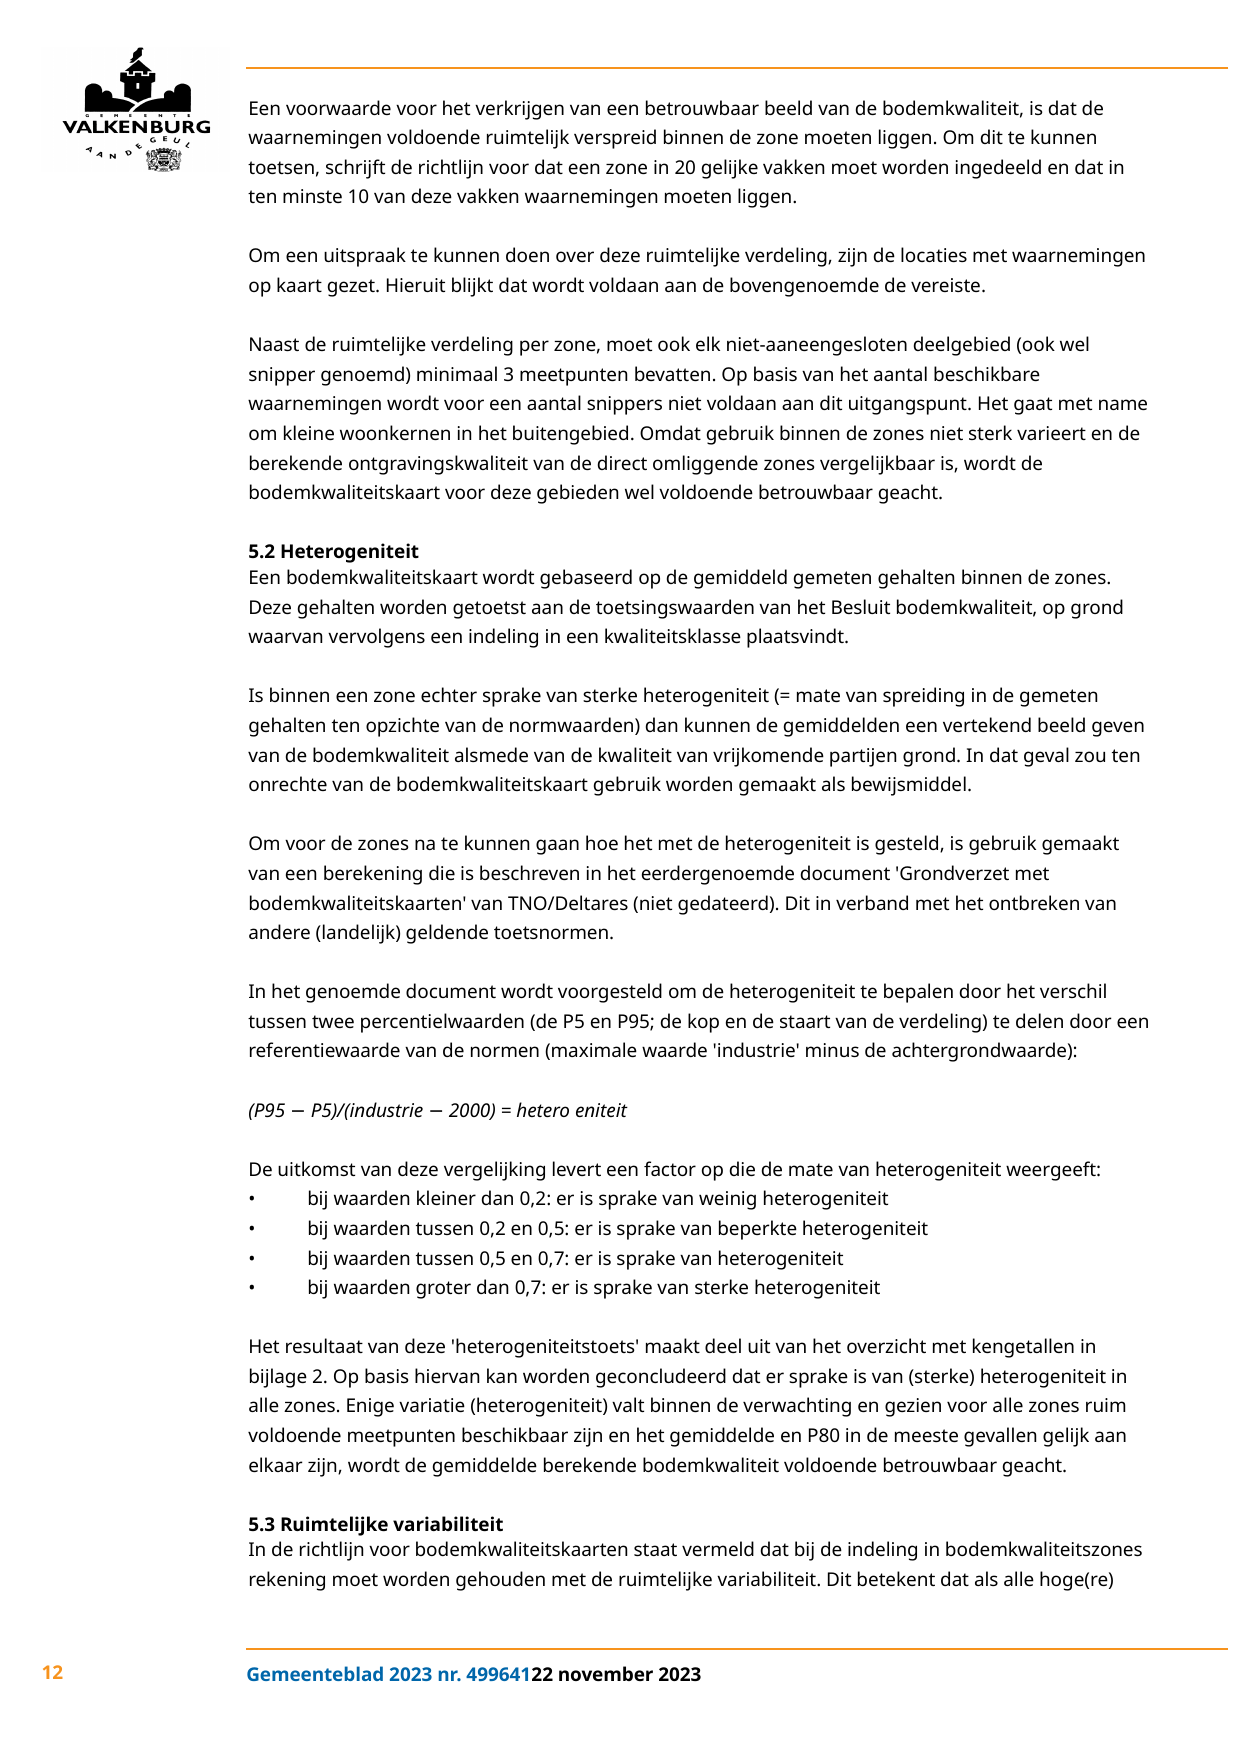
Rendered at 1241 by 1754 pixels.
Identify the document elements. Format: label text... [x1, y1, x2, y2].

list bij waarden tussen 0,5 en 0,7: er is sprake van heterogeniteit [248, 1245, 1152, 1270]
text De uitkomst van deze vergelijking levert een factor op die de mate van heterogeniteit weergeeft: [248, 1156, 1152, 1182]
text Om een uitspraak te kunnen doen over deze ruimtelijke verdeling, zijn de locaties met waarnemingen op kaart gezet. Hieruit blijkt dat wordt voldaan aan de bovengenoemde de vereiste. [248, 243, 1152, 298]
text Naast de ruimtelijke verdeling per zone, moet ook elk niet-aaneengesloten deelgebied (ook wel snipper genoemd) minimaal 3 meetpunten bevatten. Op basis van het aantal beschikbare waarnemingen wordt voor een aantal snippers niet voldaan aan dit uitgangspunt. Het gaat met name om kleine woonkernen in het buitengebied. Omdat gebruik binnen de zones niet sterk varieert en de berekende ontgravingskwaliteit van de direct omliggende zones vergelijkbaar is, wordt de bodemkwaliteitskaart voor deze gebieden wel voldoende betrouwbaar geacht. [248, 331, 1152, 505]
text (P95 − P5)/(industrie − 2000) = hetero eniteit [248, 1097, 1152, 1122]
text Om voor de zones na te kunnen gaan hoe het met de heterogeniteit is gesteld, is gebruik gemaakt van een berekening die is beschreven in het eerdergenoemde document 'Grondverzet met bodemkwaliteitskaarten' van TNO/Deltares (niet gedateerd). Dit in verband met het ontbreken van andere (landelijk) geldende toetsnormen. [248, 831, 1152, 945]
text Is binnen een zone echter sprake van sterke heterogeniteit (= mate van spreiding in de gemeten gehalten ten opzichte van de normwaarden) dan kunnen de gemiddelden een vertekend beeld geven van de bodemkwaliteit alsmede van de kwaliteit van vrijkomende partijen grond. In dat geval zou ten onrechte van de bodemkwaliteitskaart gebruik worden gemaakt als bewijsmiddel. [248, 683, 1152, 797]
text In het genoemde document wordt voorgesteld om de heterogeniteit te bepalen door het verschil tussen twee percentielwaarden (de P5 en P95; de kop en de staart van de verdeling) te delen door een referentiewaarde van de normen (maximale waarde 'industrie' minus de achtergrondwaarde): [248, 978, 1152, 1063]
text In de richtlijn voor bodemkwaliteitskaarten staat vermeld dat bij de indeling in bodemkwaliteitszones rekening moet worden gehouden met de ruimtelijke variabiliteit. Dit betekent dat als alle hoge(re) [248, 1537, 1152, 1592]
list bij waarden groter dan 0,7: er is sprake van sterke heterogeniteit [248, 1274, 1152, 1300]
text Het resultaat van deze 'heterogeniteitstoets' maakt deel uit van het overzicht met kengetallen in bijlage 2. Op basis hiervan kan worden geconcludeerd dat er sprake is van (sterke) heterogeniteit in alle zones. Enige variatie (heterogeniteit) valt binnen de verwachting en gezien voor alle zones ruim voldoende meetpunten beschikbaar zijn en het gemiddelde en P80 in de meeste gevallen gelijk aan elkaar zijn, wordt de gemiddelde berekende bodemkwaliteit voldoende betrouwbaar geacht. [248, 1333, 1152, 1477]
picture [41, 47, 231, 172]
list bij waarden kleiner dan 0,2: er is sprake van weinig heterogeniteit [248, 1186, 1152, 1211]
text Een bodemkwaliteitskaart wordt gebaseerd op de gemiddeld gemeten gehalten binnen de zones. Deze gehalten worden getoetst aan de toetsingswaarden van het Besluit bodemkwaliteit, op grond waarvan vervolgens een indeling in een kwaliteitsklasse plaatsvindt. [248, 564, 1152, 649]
text 5.2 Heterogeniteit [248, 538, 1152, 564]
text 5.3 Ruimtelijke variabiliteit [248, 1511, 1152, 1537]
text Een voorwaarde voor het verkrijgen van een betrouwbaar beeld van de bodemkwaliteit, is dat de waarnemingen voldoende ruimtelijk verspreid binnen de zone moeten liggen. Om dit te kunnen toetsen, schrijft de richtlijn voor dat een zone in 20 gelijke vakken moet worden ingedeeld en dat in ten minste 10 van deze vakken waarnemingen moeten liggen. [248, 95, 1152, 209]
list bij waarden tussen 0,2 en 0,5: er is sprake van beperkte heterogeniteit [248, 1215, 1152, 1241]
